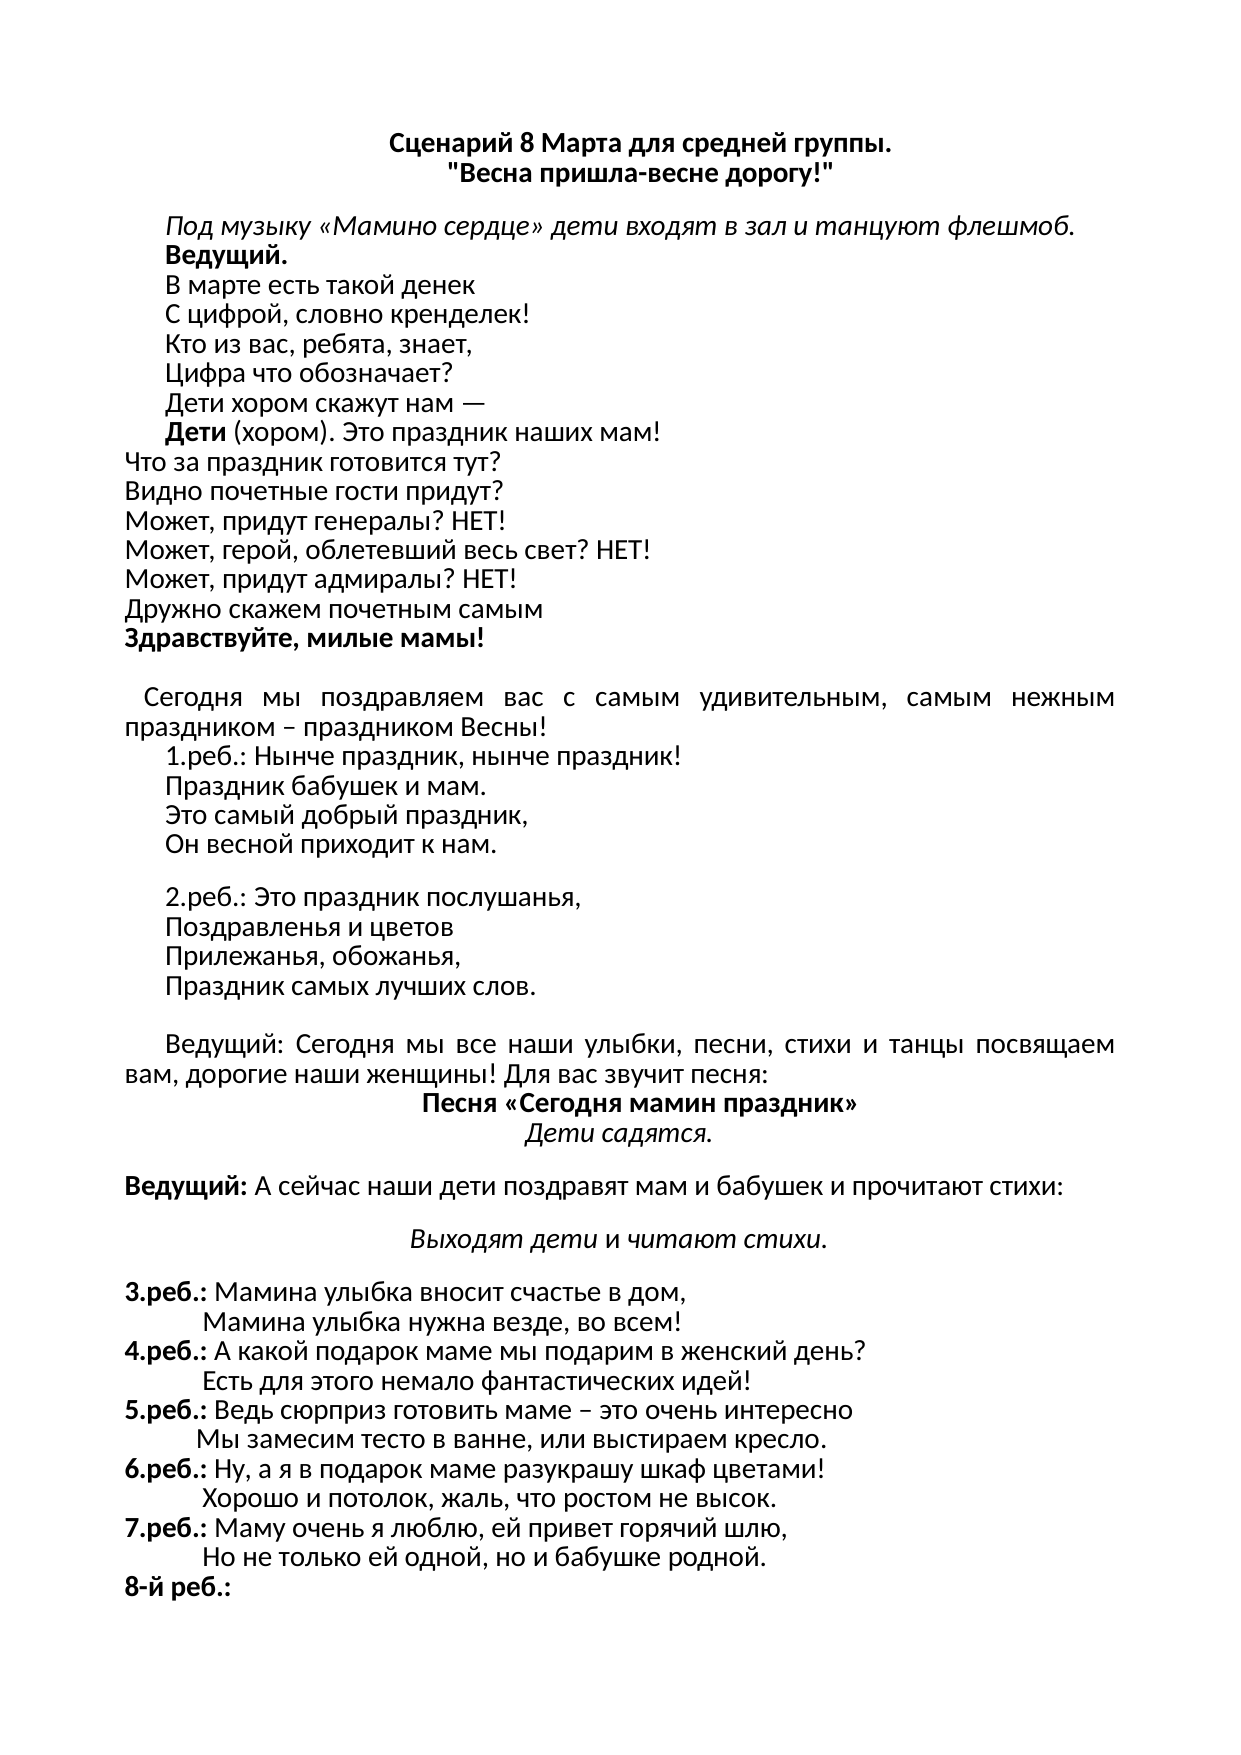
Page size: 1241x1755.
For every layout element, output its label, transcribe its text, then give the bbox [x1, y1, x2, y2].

text 2.реб.: Это праздник послушанья, [118, 885, 1122, 914]
text Дети хором скажут нам — [118, 390, 1122, 419]
text Он весной приходит к нам. [118, 832, 1122, 861]
text Дружно скажем почетным самым [118, 596, 1122, 626]
text Ведущий: А сейчас наши дети поздравят мам и бабушек и прочитают стихи: [118, 1173, 1122, 1203]
text Может, придут генералы? НЕТ! [118, 508, 1122, 537]
text Сценарий 8 Марта для средней группы. [118, 124, 1122, 160]
text В марте есть такой денек [118, 272, 1122, 302]
text Сегодня мы поздравляем вас с самым удивительным, самым нежным праздником – праздником Весны! [118, 678, 1122, 743]
text Ведущий. [118, 243, 1122, 272]
text Может, придут адмиралы? НЕТ! [118, 567, 1122, 596]
text Песня «Сегодня мамин праздник» [118, 1091, 1122, 1120]
text 3.реб.: Мамина улыбка вносит счастье в дом, Мамина улыбка нужна везде, во всем! 4.реб.: А какой подарок маме мы подарим в женский день? Есть для этого немало фантастических идей! 5.реб.: Ведь сюрприз готовить маме – это очень интересно Мы замесим тесто в ванне, или выстираем кресло. 6.реб.: Ну, а я в подарок маме разукрашу шкаф цветами! Хорошо и потолок, жаль, что ростом не высок. 7.реб.: Маму очень я люблю, ей привет горячий шлю, Но не только ей одной, но и бабушке родной. [118, 1256, 1122, 1574]
text Дети (хором). Это праздник наших мам! [118, 419, 1122, 449]
text Прилежанья, обожанья, [118, 944, 1122, 973]
text Ведущий: Сегодня мы все наши улыбки, песни, стихи и танцы посвящаем вам, дорогие наши женщины! Для вас звучит песня: [118, 1026, 1122, 1091]
text "Весна пришла-весне дорогу!" [118, 160, 1122, 189]
text Праздник самых лучших слов. [118, 973, 1122, 1003]
text 8-й реб.: [118, 1574, 1122, 1610]
text Под музыку «Мамино сердце» дети входят в зал и танцуют флешмоб. [118, 213, 1122, 243]
text Это самый добрый праздник, [118, 802, 1122, 832]
text Здравствуйте, милые мамы! [118, 626, 1122, 655]
text Поздравленья и цветов [118, 914, 1122, 944]
text Может, герой, облетевший весь свет? НЕТ! [118, 537, 1122, 567]
text Видно почетные гости придут? [118, 478, 1122, 508]
text Цифра что обозначает? [118, 361, 1122, 390]
text Кто из вас, ребята, знает, [118, 331, 1122, 361]
text Выходят дети и читают стихи. [118, 1226, 1122, 1256]
text Праздник бабушек и мам. [118, 773, 1122, 802]
text 1.реб.: Нынче праздник, нынче праздник! [118, 743, 1122, 773]
text Дети садятся. [118, 1120, 1122, 1150]
text С цифрой, словно кренделек! [118, 302, 1122, 331]
text Что за праздник готовится тут? [118, 449, 1122, 478]
